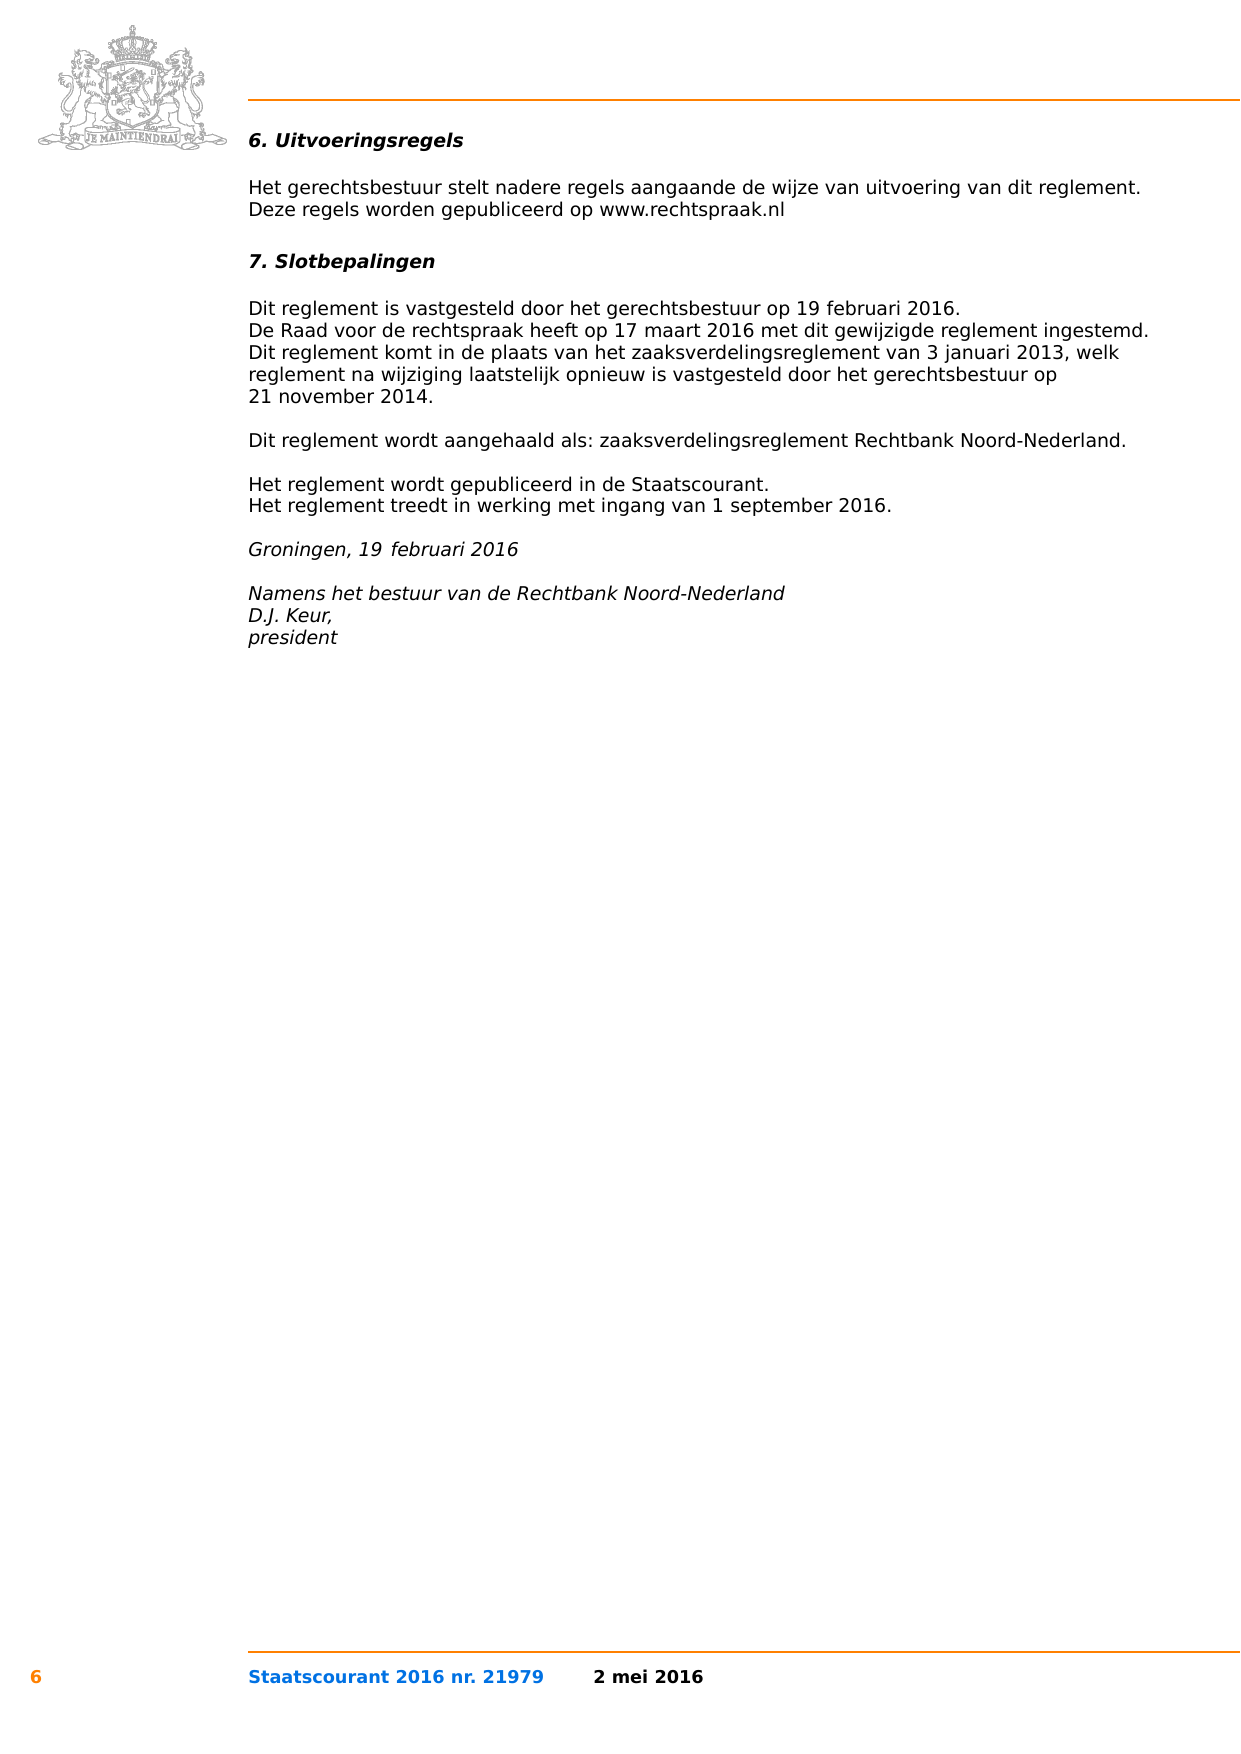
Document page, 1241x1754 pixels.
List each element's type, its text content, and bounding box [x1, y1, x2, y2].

text Namens het bestuur van de Rechtbank Noord-Nederland D.J. Keur, president [248, 583, 1163, 649]
text De Raad voor de rechtspraak heeft op 17 maart 2016 met dit gewijzigde reglement ingestemd. [248, 320, 1163, 342]
subtitle 6. Uitvoeringsregels [248, 130, 1163, 152]
text Dit reglement is vastgesteld door het gerechtsbestuur op 19 februari 2016. [248, 298, 1163, 320]
subtitle 7. Slotbepalingen [248, 251, 1163, 273]
text Dit reglement komt in de plaats van het zaaksverdelingsreglement van 3 januari 2013, welk reglement na wijziging laatstelijk opnieuw is vastgesteld door het gerechtsbestuur op 21 november 2014. [248, 342, 1163, 408]
picture [38, 25, 227, 150]
text Het gerechtsbestuur stelt nadere regels aangaande de wijze van uitvoering van dit reglement. Deze regels worden gepubliceerd op www.rechtspraak.nl [248, 177, 1163, 221]
text Het reglement wordt gepubliceerd in de Staatscourant. [248, 473, 1163, 495]
text Groningen, 19 februari 2016 [248, 539, 1163, 561]
text Dit reglement wordt aangehaald als: zaaksverdelingsreglement Rechtbank Noord-Nederland. [248, 429, 1163, 452]
text Het reglement treedt in werking met ingang van 1 september 2016. [248, 495, 1163, 517]
